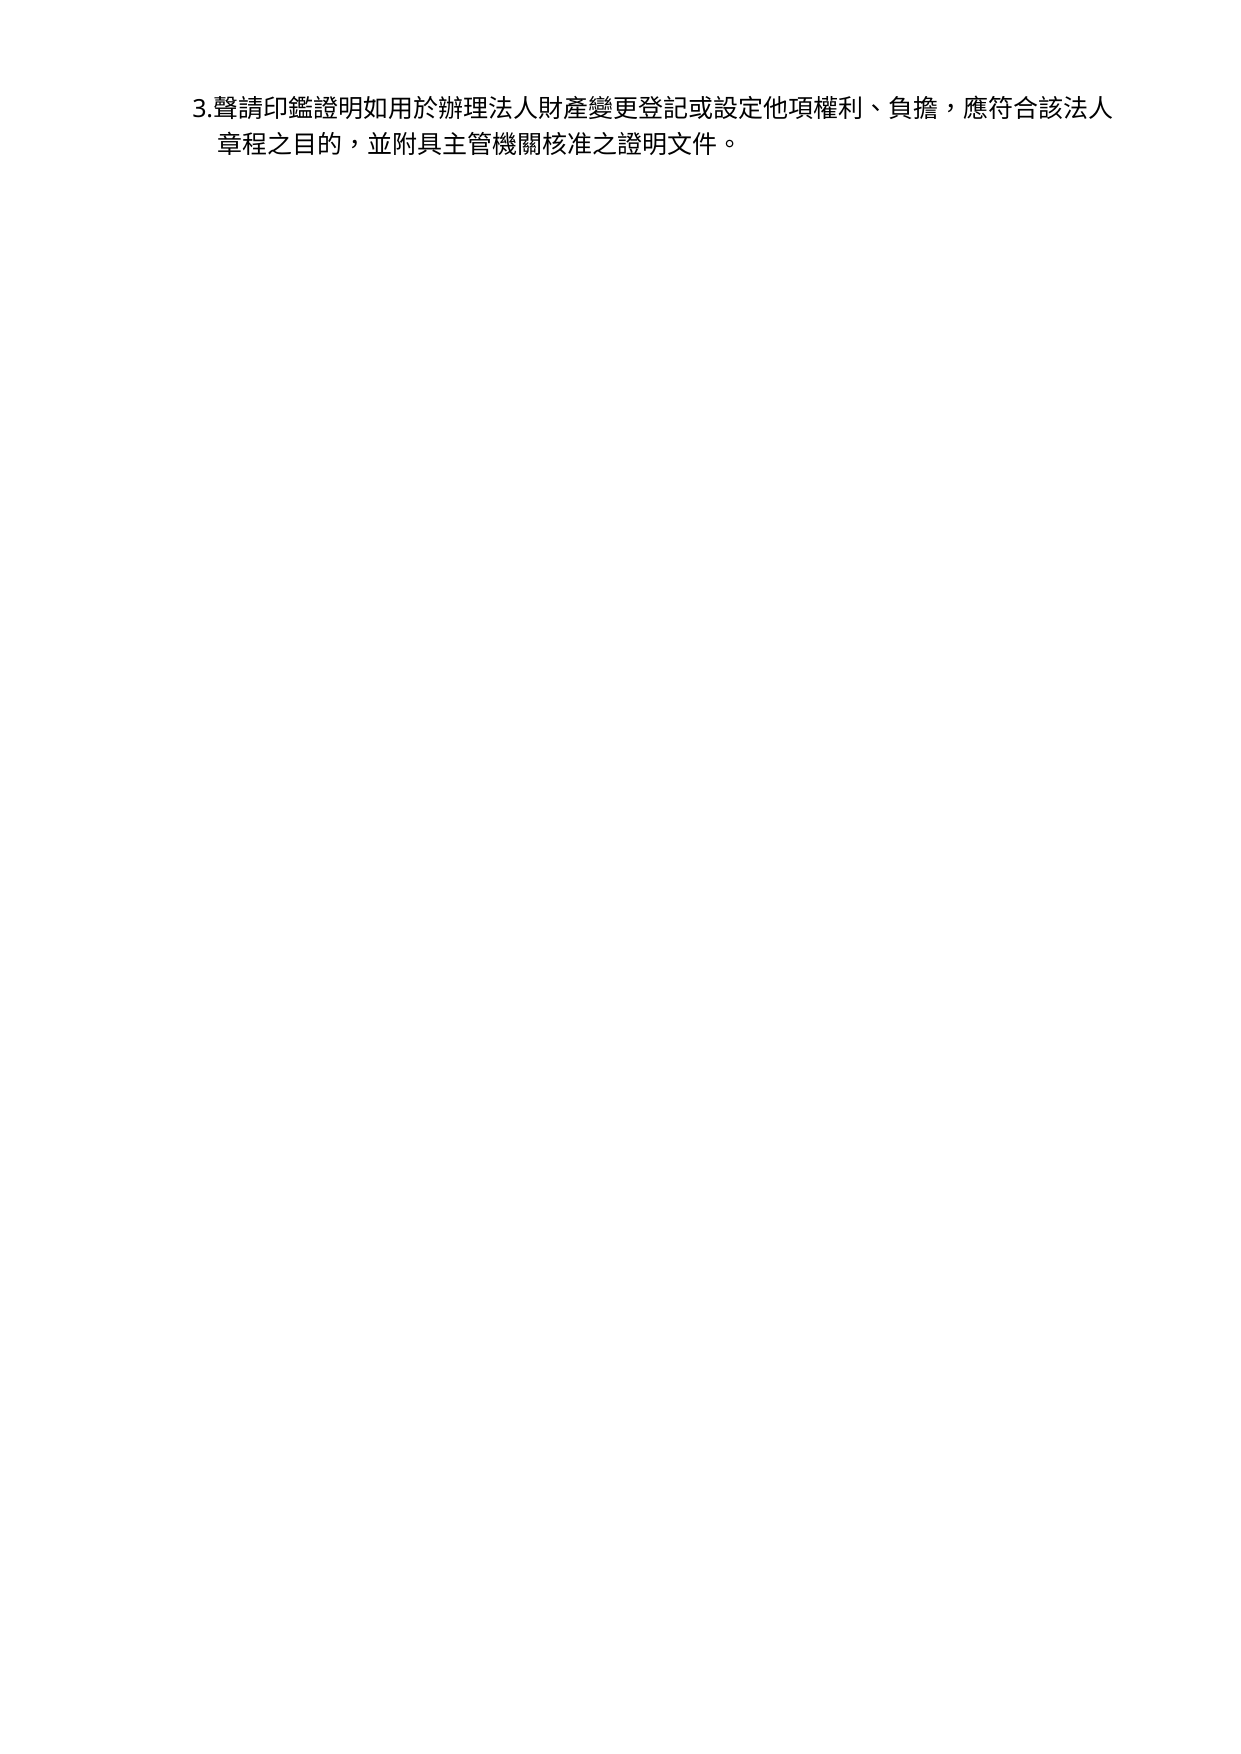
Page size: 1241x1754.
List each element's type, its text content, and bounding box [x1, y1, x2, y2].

text 3.聲請印鑑證明如用於辦理法人財產變更登記或設定他項權利、負擔，應符合該法人 章程之目的，並附具主管機關核准之證明文件。 [89, 89, 1152, 161]
